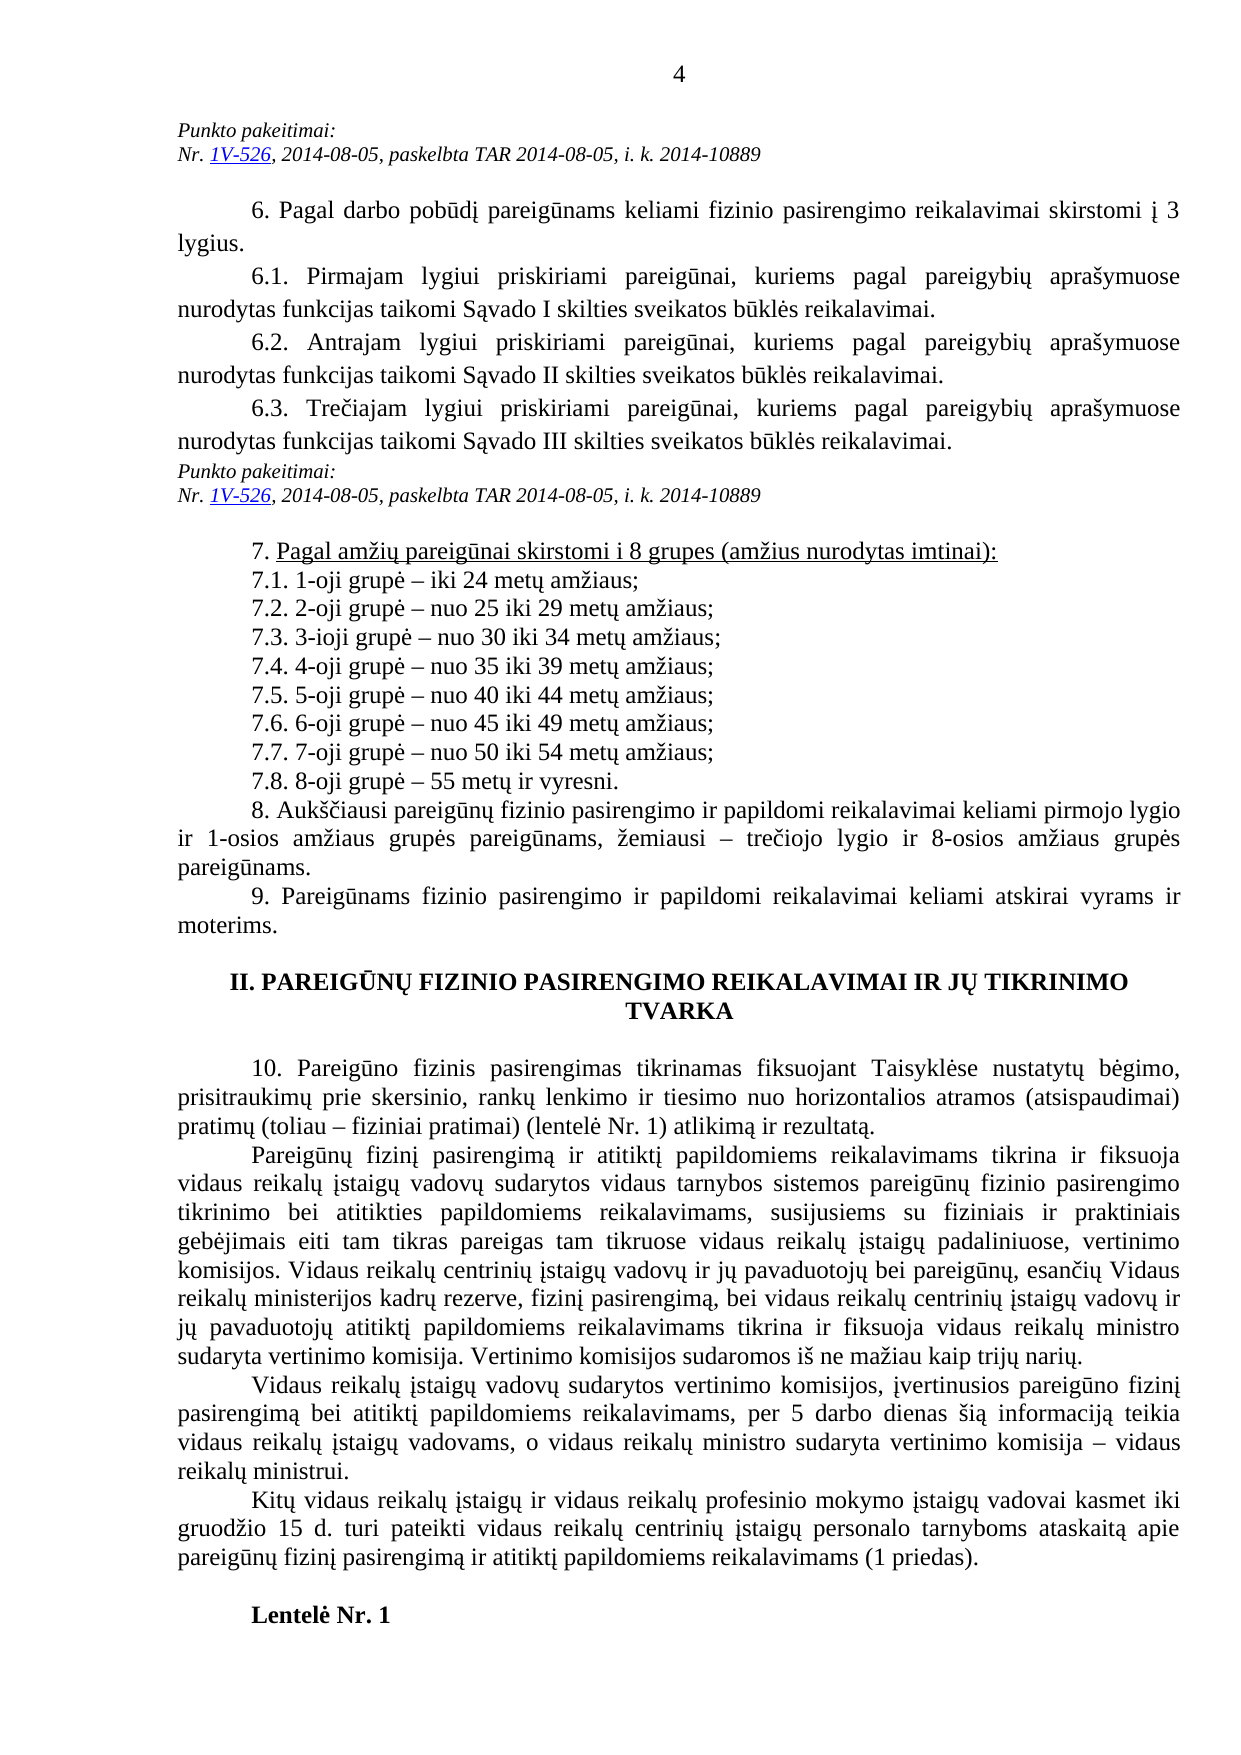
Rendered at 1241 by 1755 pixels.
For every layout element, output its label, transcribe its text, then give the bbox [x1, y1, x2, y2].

text 7.1. 1-oji grupė – iki 24 metų amžiaus; [177, 565, 1181, 593]
text 6.3. Trečiajam lygiui priskiriami pareigūnai, kuriems pagal pareigybių aprašymuose nurodytas funkcijas taikomi Sąvado III skilties sveikatos būklės reikalavimai. [177, 393, 1181, 455]
text 7.3. 3-ioji grupė – nuo 30 iki 34 metų amžiaus; [177, 622, 1181, 651]
text 7.4. 4-oji grupė – nuo 35 iki 39 metų amžiaus; [177, 651, 1181, 680]
text 7.8. 8-oji grupė – 55 metų ir vyresni. [177, 766, 1181, 795]
text 9. Pareigūnams fizinio pasirengimo ir papildomi reikalavimai keliami atskirai vyrams ir moterims. [177, 881, 1181, 938]
text Punkto pakeitimai: [177, 459, 1181, 483]
text 8. Aukščiausi pareigūnų fizinio pasirengimo ir papildomi reikalavimai keliami pirmojo lygio ir 1-osios amžiaus grupės pareigūnams, žemiausi – trečiojo lygio ir 8-osios amžiaus grupės pareigūnams. [177, 795, 1181, 881]
text Kitų vidaus reikalų įstaigų ir vidaus reikalų profesinio mokymo įstaigų vadovai kasmet iki gruodžio 15 d. turi pateikti vidaus reikalų centrinių įstaigų personalo tarnyboms ataskaitą apie pareigūnų fizinį pasirengimą ir atitiktį papildomiems reikalavimams (1 priedas). [177, 1485, 1181, 1571]
text 7.2. 2-oji grupė – nuo 25 iki 29 metų amžiaus; [177, 593, 1181, 622]
text Nr. 1V-526, 2014-08-05, paskelbta TAR 2014-08-05, i. k. 2014-10889 [177, 483, 1181, 507]
text 7.5. 5-oji grupė – nuo 40 iki 44 metų amžiaus; [177, 680, 1181, 708]
text Nr. 1V-526, 2014-08-05, paskelbta TAR 2014-08-05, i. k. 2014-10889 [177, 142, 1181, 166]
text Punkto pakeitimai: [177, 118, 1181, 142]
text 6.2. Antrajam lygiui priskiriami pareigūnai, kuriems pagal pareigybių aprašymuose nurodytas funkcijas taikomi Sąvado II skilties sveikatos būklės reikalavimai. [177, 327, 1181, 389]
text Lentelė Nr. 1 [177, 1600, 1181, 1628]
text Vidaus reikalų įstaigų vadovų sudarytos vertinimo komisijos, įvertinusios pareigūno fizinį pasirengimą bei atitiktį papildomiems reikalavimams, per 5 darbo dienas šią informaciją teikia vidaus reikalų įstaigų vadovams, o vidaus reikalų ministro sudaryta vertinimo komisija – vidaus reikalų ministrui. [177, 1370, 1181, 1485]
text 10. Pareigūno fizinis pasirengimas tikrinamas fiksuojant Taisyklėse nustatytų bėgimo, prisitraukimų prie skersinio, rankų lenkimo ir tiesimo nuo horizontalios atramos (atsispaudimai) pratimų (toliau – fiziniai pratimai) (lentelė Nr. 1) atlikimą ir rezultatą. [177, 1053, 1181, 1140]
text 6.1. Pirmajam lygiui priskiriami pareigūnai, kuriems pagal pareigybių aprašymuose nurodytas funkcijas taikomi Sąvado I skilties sveikatos būklės reikalavimai. [177, 261, 1181, 323]
text II. PAREIGŪNŲ FIZINIO PASIRENGIMO REIKALAVIMAI IR JŲ TIKRINIMO TVARKA [177, 967, 1181, 1025]
text 7.6. 6-oji grupė – nuo 45 iki 49 metų amžiaus; [177, 708, 1181, 737]
text Pareigūnų fizinį pasirengimą ir atitiktį papildomiems reikalavimams tikrina ir fiksuoja vidaus reikalų įstaigų vadovų sudarytos vidaus tarnybos sistemos pareigūnų fizinio pasirengimo tikrinimo bei atitikties papildomiems reikalavimams, susijusiems su fiziniais ir praktiniais gebėjimais eiti tam tikras pareigas tam tikruose vidaus reikalų įstaigų padaliniuose, vertinimo komisijos. Vidaus reikalų centrinių įstaigų vadovų ir jų pavaduotojų bei pareigūnų, esančių Vidaus reikalų ministerijos kadrų rezerve, fizinį pasirengimą, bei vidaus reikalų centrinių įstaigų vadovų ir jų pavaduotojų atitiktį papildomiems reikalavimams tikrina ir fiksuoja vidaus reikalų ministro sudaryta vertinimo komisija. Vertinimo komisijos sudaromos iš ne mažiau kaip trijų narių. [177, 1140, 1181, 1370]
text 7. Pagal amžių pareigūnai skirstomi i 8 grupes (amžius nurodytas imtinai): [177, 536, 1181, 565]
text 7.7. 7-oji grupė – nuo 50 iki 54 metų amžiaus; [177, 737, 1181, 766]
text 6. Pagal darbo pobūdį pareigūnams keliami fizinio pasirengimo reikalavimai skirstomi į 3 lygius. [177, 195, 1181, 257]
